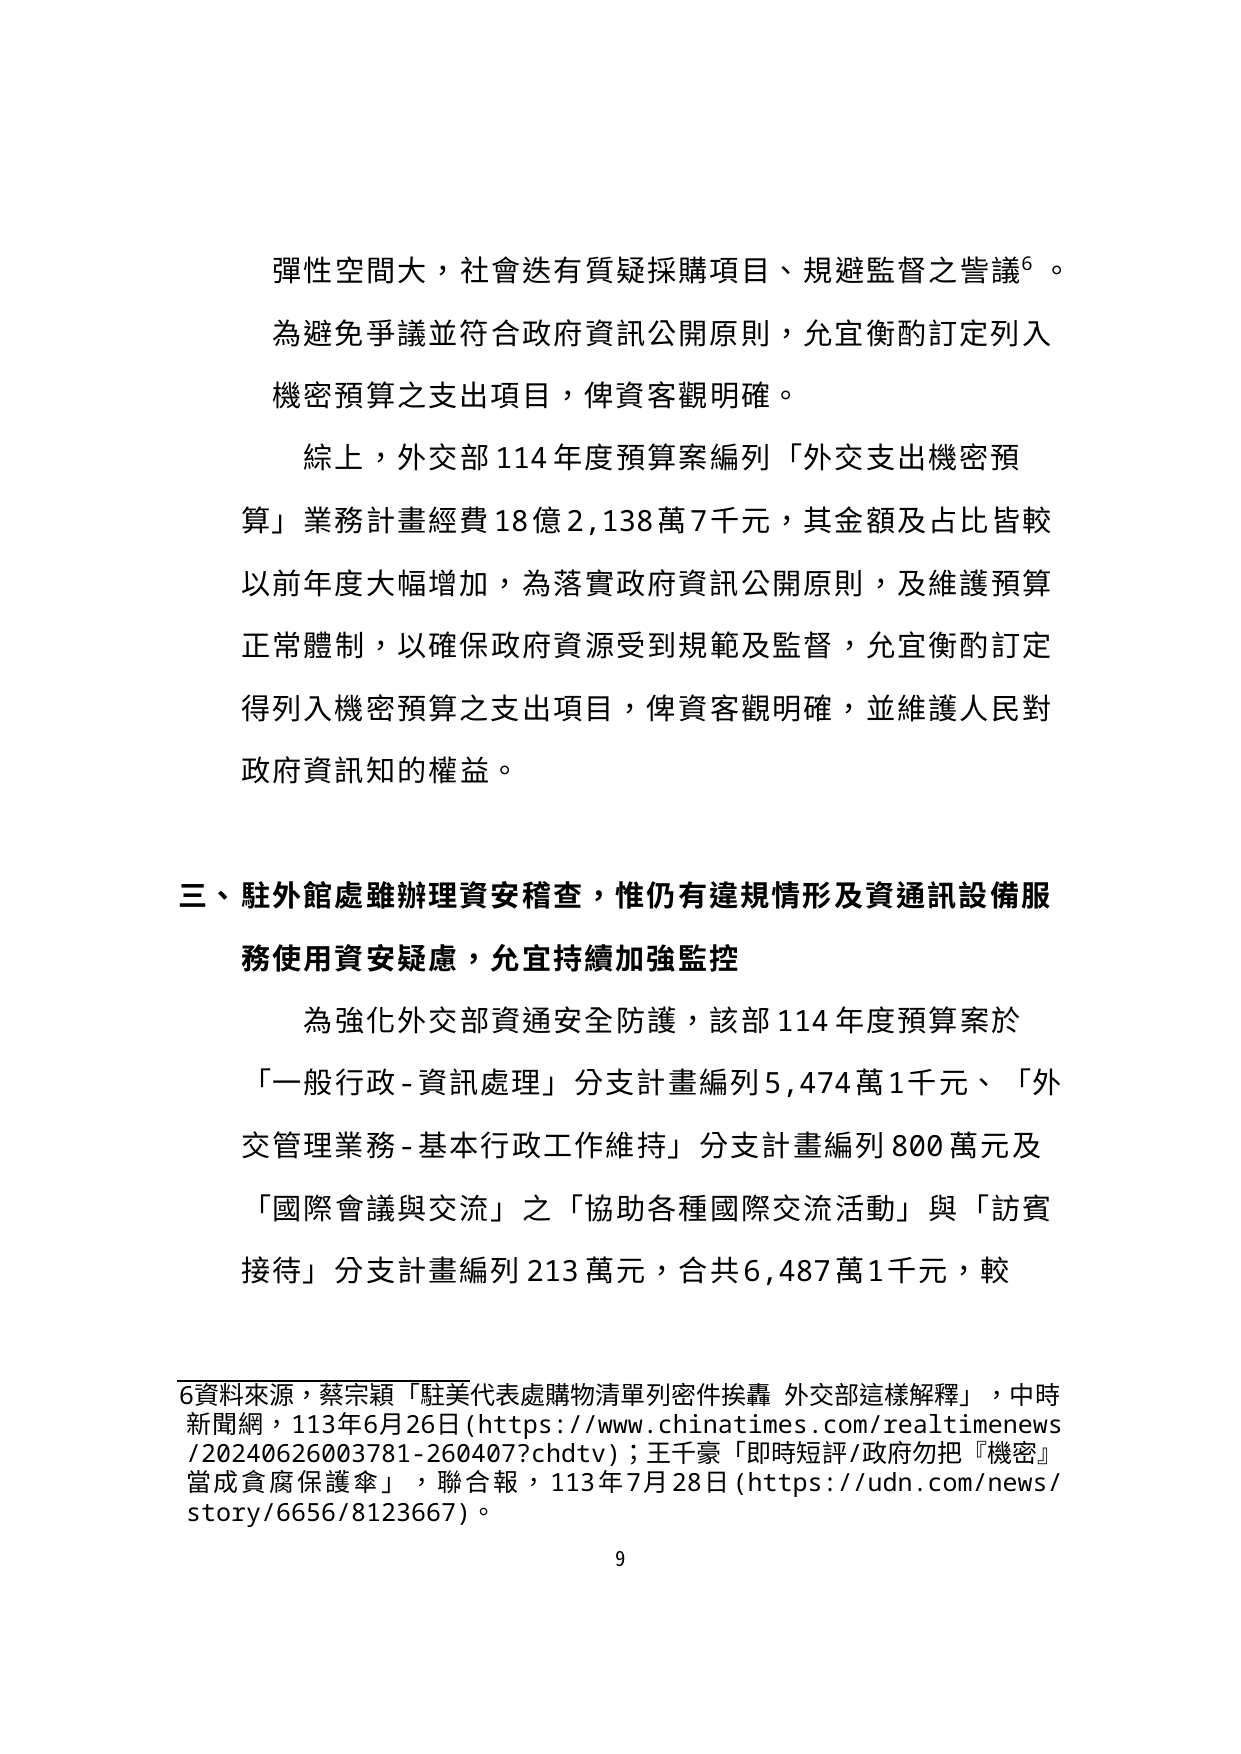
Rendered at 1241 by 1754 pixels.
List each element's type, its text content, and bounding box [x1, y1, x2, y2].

text 資料來源，蔡宗穎「駐美代表處購物清單列密件挨轟 外交部這樣解釋」，中時新聞網，113年6月26日(https://www.chinatimes.com/realtimenews/20240626003781-260407?chdtv)；王千豪「即時短評/政府勿把『機密』當成貪腐保護傘」，聯合報，113年7月28日(https://udn.com/news/story/6656/8123667)。 [179, 1381, 1063, 1527]
text 為強化外交部資通安全防護，該部114年度預算案於「一般行政-資訊處理」分支計畫編列5,474萬1千元、「外交管理業務-基本行政工作維持」分支計畫編列800萬元及「國際會議與交流」之「協助各種國際交流活動」與「訪賓接待」分支計畫編列213萬元，合共6,487萬1千元，較 [236, 977, 1063, 1290]
text 據外交部說明，該部機密預算之編列標準係依國家機密保護法施行細則第7條第1款：「有利他國或減損我國情報蒐集、研析、處理或運用」、第5款：「不利影響與邦交國之外交關係或友好國家之實質關係。」及第6款：「妨礙洽談中之建交案、條約案、協定案、諮商案、合作案或加入國際組織案。」等規定辦理，惟前揭項目之解釋彈性空間大，社會迭有質疑採購項目、規避監督之訾議。為避免爭議並符合政府資訊公開原則，允宜衡酌訂定列入機密預算之支出項目，俾資客觀明確。 [266, 227, 1063, 415]
text 綜上，外交部114年度預算案編列「外交支出機密預算」業務計畫經費18億2,138萬7千元，其金額及占比皆較以前年度大幅增加，為落實政府資訊公開原則，及維護預算正常體制，以確保政府資源受到規範及監督，允宜衡酌訂定得列入機密預算之支出項目，俾資客觀明確，並維護人民對政府資訊知的權益。 [236, 415, 1063, 790]
text 三、駐外館處雖辦理資安稽查，惟仍有違規情形及資通訊設備服務使用資安疑慮，允宜持續加強監控 [177, 852, 1063, 977]
